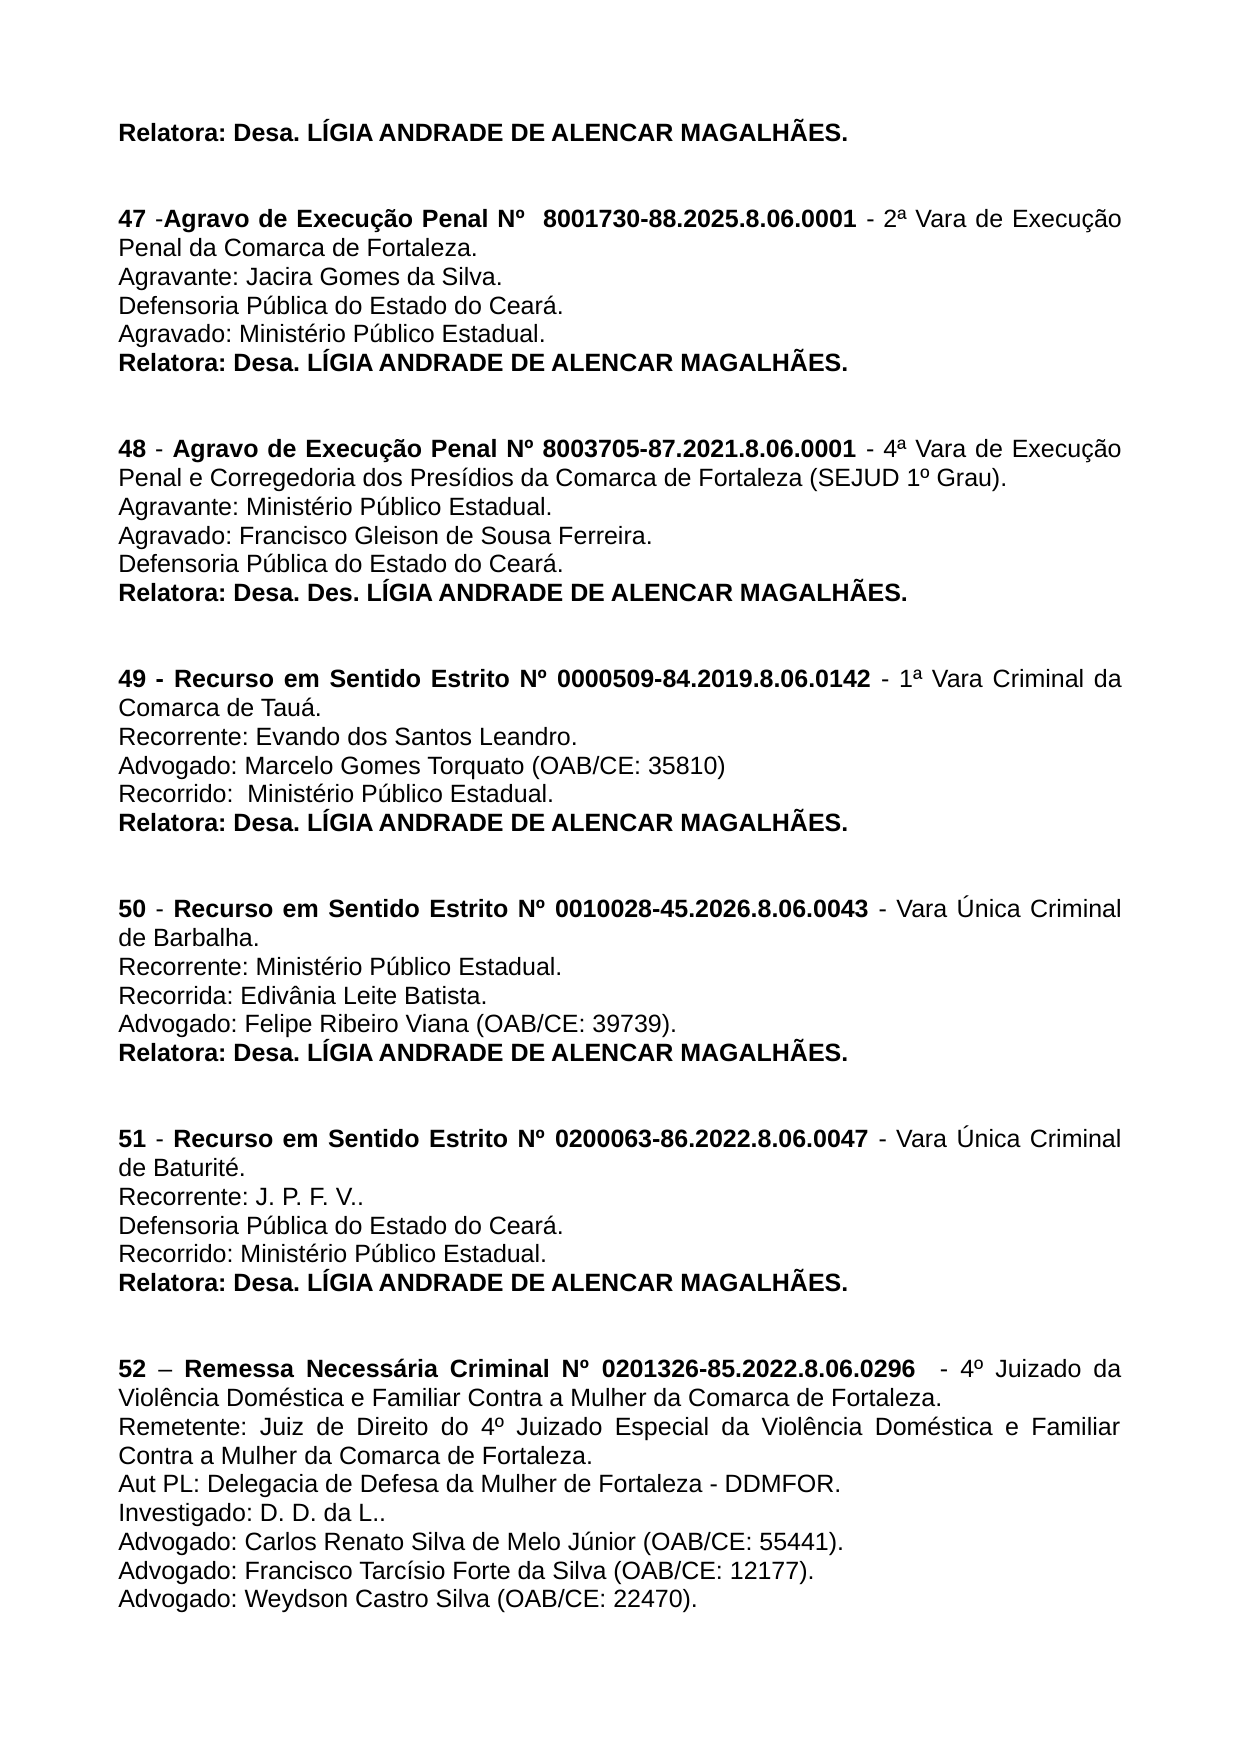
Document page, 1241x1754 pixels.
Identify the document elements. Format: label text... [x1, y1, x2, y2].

text Relatora: Desa. Des. LÍGIA ANDRADE DE ALENCAR MAGALHÃES. [118, 578, 1122, 607]
text 51 - Recurso em Sentido Estrito Nº 0200063-86.2022.8.06.0047 - Vara Única Criminal de Baturité. [118, 1124, 1122, 1182]
text Recorrente: Ministério Público Estadual. [118, 952, 1122, 981]
text Recorrido: Ministério Público Estadual. [118, 1239, 1122, 1268]
text Recorrente: J. P. F. V.. [118, 1182, 1122, 1211]
text Defensoria Pública do Estado do Ceará. [118, 1211, 1122, 1239]
text Agravante: Jacira Gomes da Silva. [118, 262, 1122, 291]
text Remetente: Juiz de Direito do 4º Juizado Especial da Violência Doméstica e Familiar Contra a Mulher da Comarca de Fortaleza. [118, 1412, 1122, 1469]
text 47 -Agravo de Execução Penal Nº 8001730-88.2025.8.06.0001 - 2ª Vara de Execução Penal da Comarca de Fortaleza. [118, 204, 1122, 262]
text Advogado: Marcelo Gomes Torquato (OAB/CE: 35810) [118, 751, 1122, 779]
text 52 – Remessa Necessária Criminal Nº 0201326-85.2022.8.06.0296 - 4º Juizado da Violência Doméstica e Familiar Contra a Mulher da Comarca de Fortaleza. [118, 1354, 1122, 1412]
text Agravante: Ministério Público Estadual. [118, 492, 1122, 521]
text 50 - Recurso em Sentido Estrito Nº 0010028-45.2026.8.06.0043 - Vara Única Criminal de Barbalha. [118, 894, 1122, 952]
text Investigado: D. D. da L.. [118, 1498, 1122, 1527]
text Recorrido: Ministério Público Estadual. [118, 779, 1122, 808]
text Relatora: Desa. LÍGIA ANDRADE DE ALENCAR MAGALHÃES. [118, 808, 1122, 837]
text Relatora: Desa. LÍGIA ANDRADE DE ALENCAR MAGALHÃES. [118, 118, 1122, 147]
text Recorrente: Evando dos Santos Leandro. [118, 722, 1122, 751]
text Agravado: Francisco Gleison de Sousa Ferreira. [118, 521, 1122, 549]
text Relatora: Desa. LÍGIA ANDRADE DE ALENCAR MAGALHÃES. [118, 1038, 1122, 1067]
text Relatora: Desa. LÍGIA ANDRADE DE ALENCAR MAGALHÃES. [118, 348, 1122, 377]
text Defensoria Pública do Estado do Ceará. [118, 291, 1122, 319]
text Aut PL: Delegacia de Defesa da Mulher de Fortaleza - DDMFOR. [118, 1469, 1122, 1498]
text Agravado: Ministério Público Estadual. [118, 319, 1122, 348]
text 48 - Agravo de Execução Penal Nº 8003705-87.2021.8.06.0001 - 4ª Vara de Execução Penal e Corregedoria dos Presídios da Comarca de Fortaleza (SEJUD 1º Grau). [118, 434, 1122, 492]
text Advogado: Weydson Castro Silva (OAB/CE: 22470). [118, 1584, 1122, 1613]
text Advogado: Francisco Tarcísio Forte da Silva (OAB/CE: 12177). [118, 1556, 1122, 1584]
text Relatora: Desa. LÍGIA ANDRADE DE ALENCAR MAGALHÃES. [118, 1268, 1122, 1297]
text Defensoria Pública do Estado do Ceará. [118, 549, 1122, 578]
text Advogado: Felipe Ribeiro Viana (OAB/CE: 39739). [118, 1009, 1122, 1038]
text Advogado: Carlos Renato Silva de Melo Júnior (OAB/CE: 55441). [118, 1527, 1122, 1556]
text Recorrida: Edivânia Leite Batista. [118, 981, 1122, 1009]
text 49 - Recurso em Sentido Estrito Nº 0000509-84.2019.8.06.0142 - 1ª Vara Criminal da Comarca de Tauá. [118, 664, 1122, 722]
